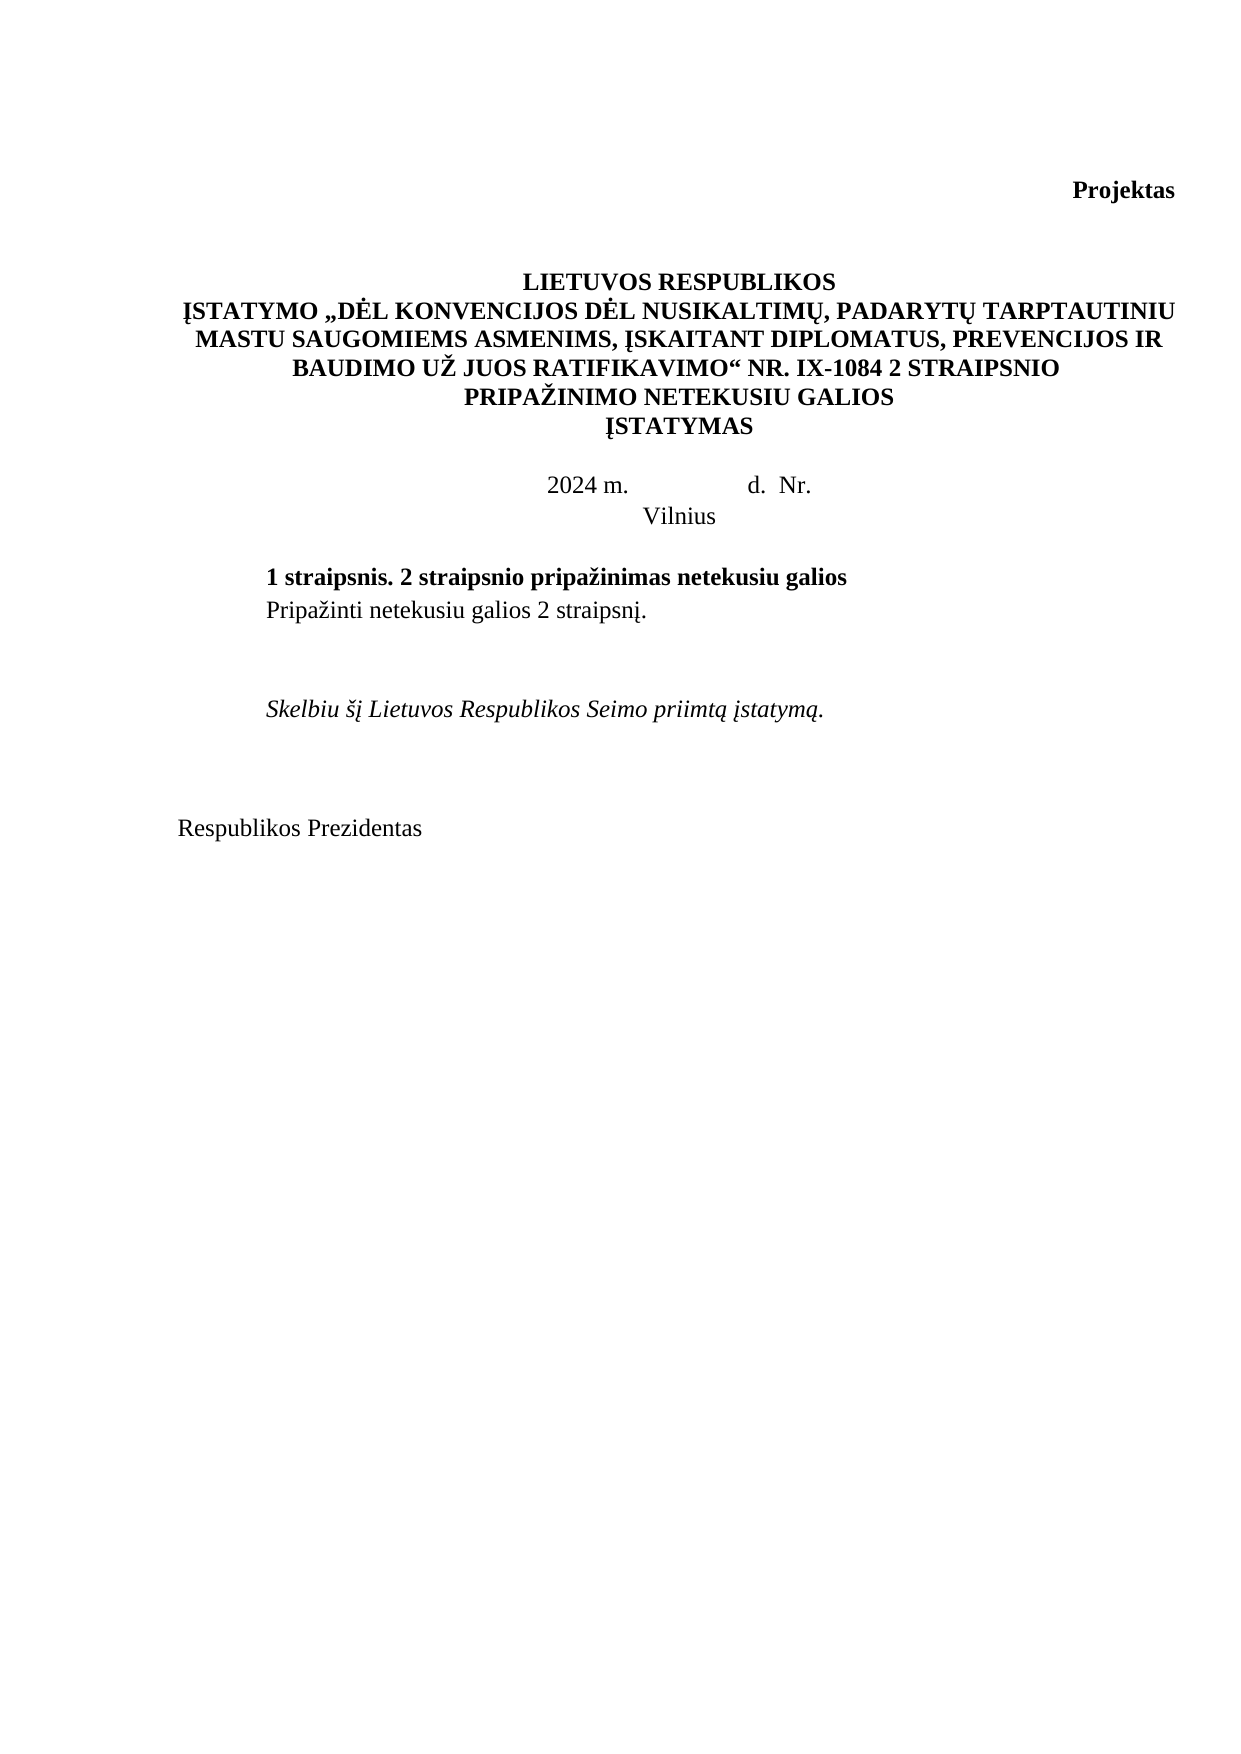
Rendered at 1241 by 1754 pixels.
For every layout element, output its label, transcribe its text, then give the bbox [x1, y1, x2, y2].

text LIETUVOS RESPUBLIKOS [177, 267, 1181, 296]
text PRIPAŽINIMO NETEKUSIU GALIOS [177, 382, 1181, 411]
text Projektas [177, 173, 1181, 204]
text 1 straipsnis. 2 straipsnio pripažinimas netekusiu galios [266, 562, 1181, 591]
text 2024 m. d. Nr. [177, 468, 1181, 499]
text Respublikos Prezidentas [177, 813, 1181, 842]
text ĮSTATYMO „DĖL KONVENCIJOS DĖL NUSIKALTIMŲ, PADARYTŲ TARPTAUTINIU MASTU SAUGOMIEMS ASMENIMS, ĮSKAITANT DIPLOMATUS, PREVENCIJOS IR BAUDIMO UŽ JUOS RATIFIKAVIMO“ NR. IX-1084 2 STRAIPSNIO [177, 296, 1181, 382]
text Vilnius [177, 499, 1181, 531]
text Pripažinti netekusiu galios 2 straipsnį. [177, 595, 1181, 624]
text Skelbiu šį Lietuvos Respublikos Seimo priimtą įstatymą. [177, 694, 1181, 723]
text ĮSTATYMAS [177, 411, 1181, 439]
